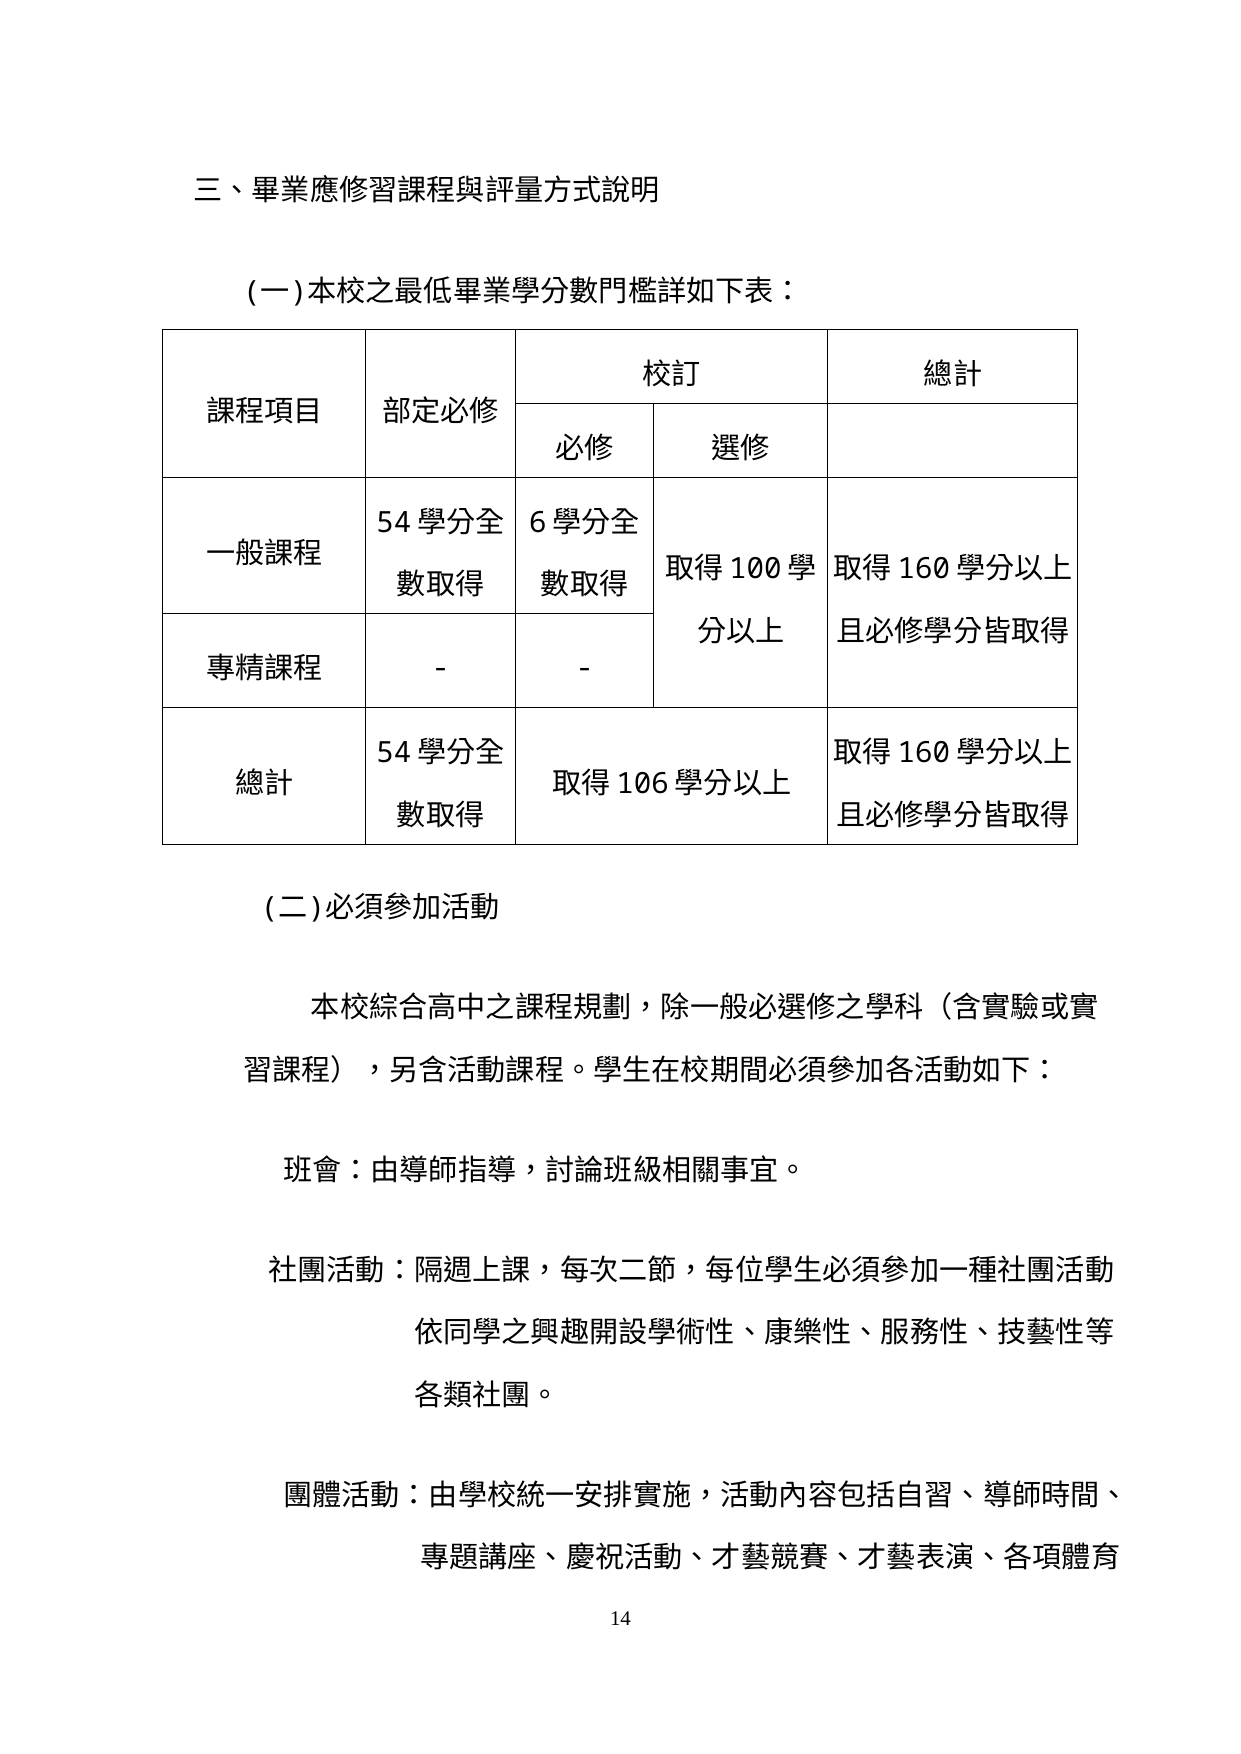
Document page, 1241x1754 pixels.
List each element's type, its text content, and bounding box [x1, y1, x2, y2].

table_cell 選修 [654, 404, 827, 477]
table_header 課程項目 [163, 330, 365, 477]
table_cell 一般課程 [163, 478, 365, 613]
table_cell - [366, 614, 515, 707]
table_cell 取得160學分以上且必修學分皆取得 [828, 708, 1077, 843]
table_cell 54學分全數取得 [366, 478, 515, 613]
table_header 校訂 [516, 330, 827, 403]
text 三、畢業應修習課程與評量方式說明 [193, 162, 1122, 210]
text 團體活動：由學校統一安排實施，活動內容包括自習、導師時間、專題講座、慶祝活動、才藝競賽、才藝表演、各項體育競賽、成果發表等。 [230, 1451, 1122, 1576]
table_header 總計 [828, 330, 1077, 403]
text 班會：由導師指導，討論班級相關事宜。 [118, 1126, 1122, 1188]
text (一)本校之最低畢業學分數門檻詳如下表： [118, 248, 1122, 310]
table_cell 6學分全數取得 [516, 478, 653, 613]
table_cell - [516, 614, 653, 707]
table_cell 專精課程 [163, 614, 365, 707]
table_cell 取得106學分以上 [516, 708, 827, 843]
table_cell 取得160學分以上且必修學分皆取得 [828, 478, 1077, 707]
table_cell 總計 [163, 708, 365, 843]
table_cell 取得100學分以上 [654, 478, 827, 707]
text 社團活動：隔週上課，每次二節，每位學生必須參加一種社團活動依同學之興趣開設學術性、康樂性、服務性、技藝性等各類社團。 [268, 1226, 1122, 1413]
text 本校綜合高中之課程規劃，除一般必選修之學科（含實驗或實習課程），另含活動課程。學生在校期間必須參加各活動如下： [243, 963, 1122, 1088]
text (二)必須參加活動 [193, 863, 1122, 926]
table_cell [828, 404, 1077, 477]
table_cell 必修 [516, 404, 653, 477]
table_header 部定必修 [366, 330, 515, 477]
table_cell 54學分全數取得 [366, 708, 515, 843]
